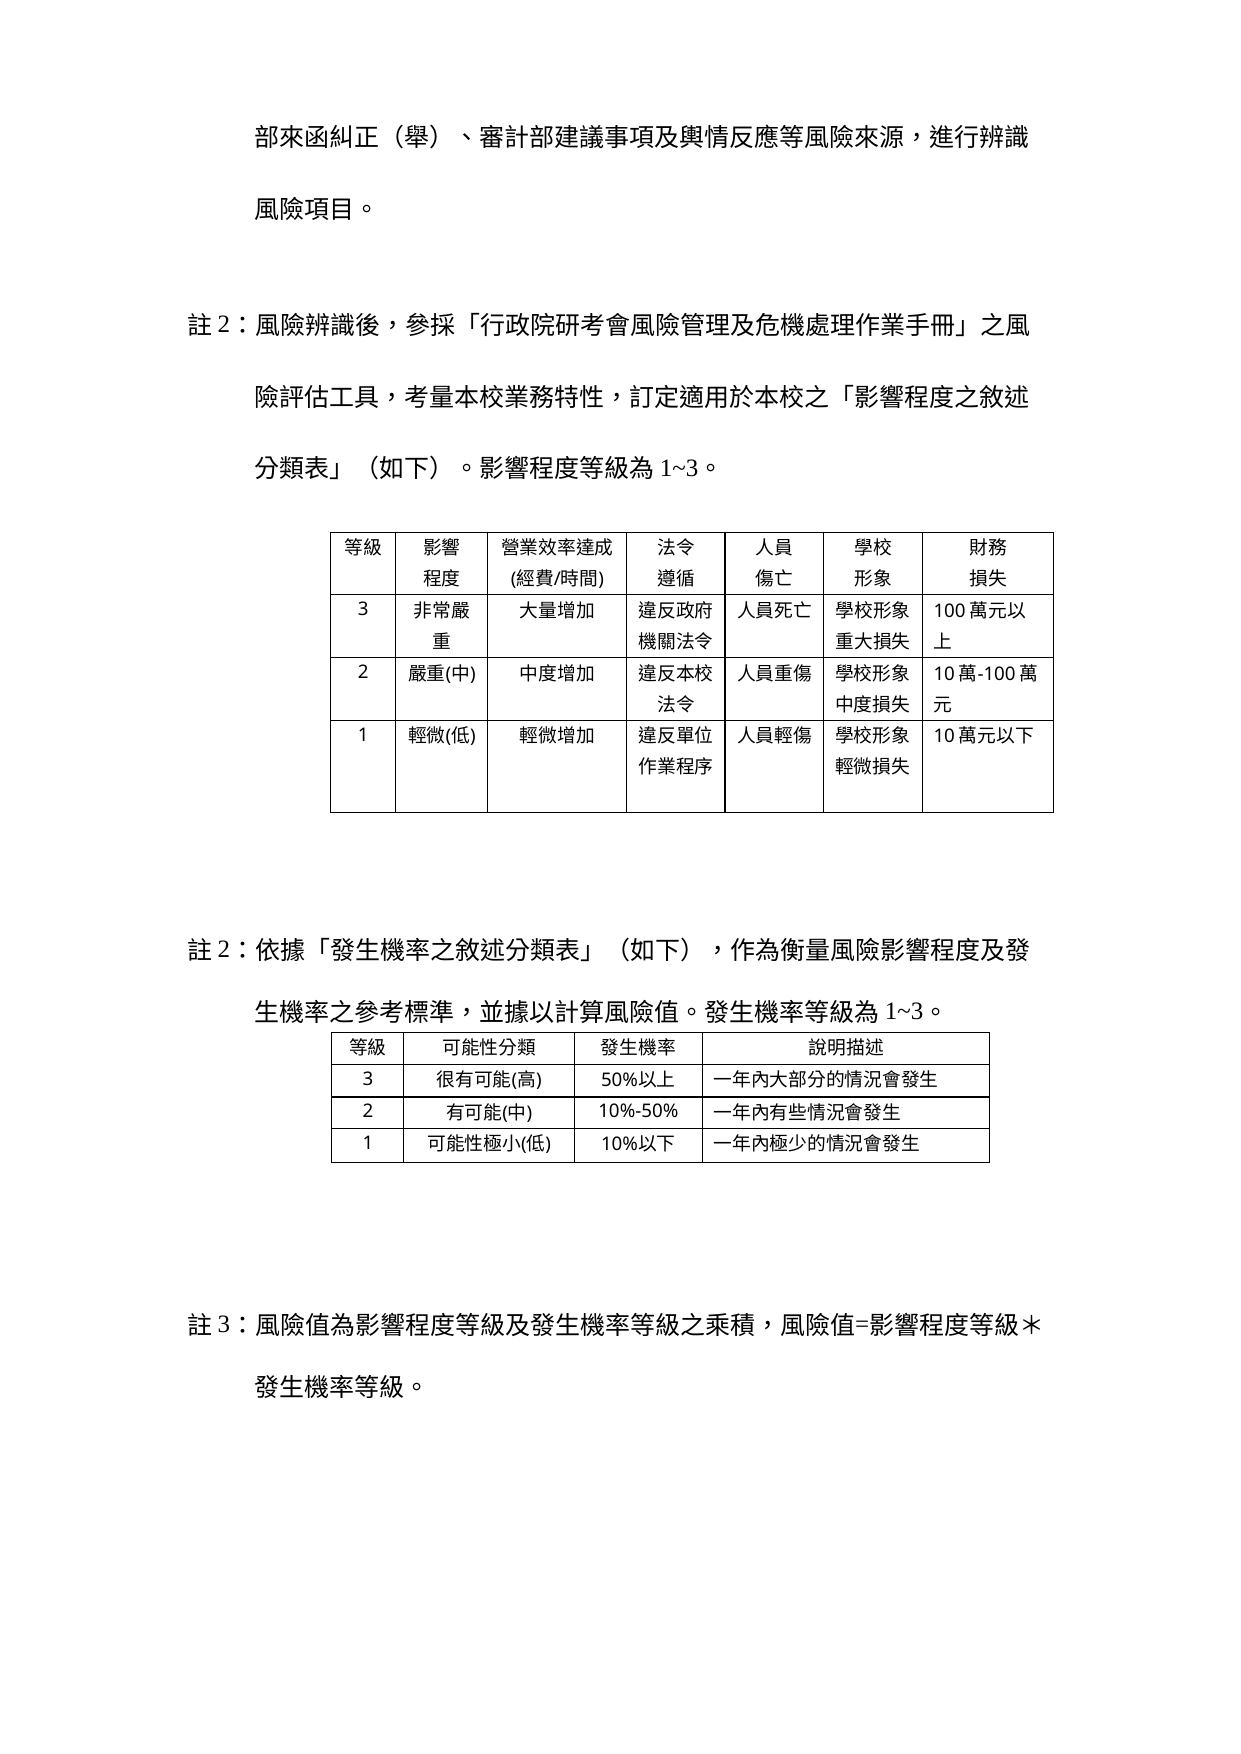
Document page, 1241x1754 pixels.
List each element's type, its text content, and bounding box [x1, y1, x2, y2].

table_cell 人員死亡 [726, 595, 823, 657]
table_cell 學校形象中度損失 [824, 658, 922, 720]
table_cell 3 [332, 1065, 403, 1096]
table_header 財務 損失 [923, 533, 1053, 594]
table_cell 一年內有些情況會發生 [703, 1098, 989, 1128]
text 註2：依據「發生機率之敘述分類表」（如下），作為衡量風險影響程度及發生機率之參考標準，並據以計算風險值。發生機率等級為1~3。 [187, 907, 1053, 1032]
table_cell 很有可能(高) [404, 1065, 574, 1096]
table_cell 1 [332, 1129, 403, 1162]
table_cell 10%-50% [575, 1098, 702, 1128]
text 部來函糾正（舉）、審計部建議事項及輿情反應等風險來源，進行辨識風險項目。 [187, 94, 1053, 228]
table_header 營業效率達成 (經費/時間) [488, 533, 626, 594]
table_cell 可能性極小(低) [404, 1129, 574, 1162]
table_cell 人員輕傷 [726, 721, 823, 812]
table_cell 50%以上 [575, 1065, 702, 1096]
table_cell 嚴重(中) [396, 658, 487, 720]
table_header 說明描述 [703, 1033, 989, 1064]
table_cell 中度增加 [488, 658, 626, 720]
table_cell 3 [331, 595, 395, 657]
text 註3：風險值為影響程度等級及發生機率等級之乘積，風險值=影響程度等級＊發生機率等級。 [187, 1282, 1053, 1407]
table_cell 一年內極少的情況會發生 [703, 1129, 989, 1162]
table_cell 人員重傷 [726, 658, 823, 720]
table_cell 輕微增加 [488, 721, 626, 812]
table_cell 10萬-100萬元 [923, 658, 1053, 720]
table_header 法令 遵循 [627, 533, 724, 594]
table_cell 100萬元以上 [923, 595, 1053, 657]
table_header 人員 傷亡 [726, 533, 823, 594]
table_cell 一年內大部分的情況會發生 [703, 1065, 989, 1096]
table_cell 違反單位作業程序 [627, 721, 724, 812]
table_cell 違反本校法令 [627, 658, 724, 720]
table_header 可能性分類 [404, 1033, 574, 1064]
table_cell 2 [332, 1098, 403, 1128]
table_cell 大量增加 [488, 595, 626, 657]
table_header 影響 程度 [396, 533, 487, 594]
table_cell 10%以下 [575, 1129, 702, 1162]
table_cell 2 [331, 658, 395, 720]
table_header 學校 形象 [824, 533, 922, 594]
table_cell 10萬元以下 [923, 721, 1053, 812]
table_cell 違反政府機關法令 [627, 595, 724, 657]
table_header 等級 [332, 1033, 403, 1064]
table_cell 學校形象重大損失 [824, 595, 922, 657]
table_cell 非常嚴重 [396, 595, 487, 657]
table_cell 輕微(低) [396, 721, 487, 812]
table_header 等級 [331, 533, 395, 594]
table_cell 學校形象輕微損失 [824, 721, 922, 812]
table_cell 1 [331, 721, 395, 812]
table_header 發生機率 [575, 1033, 702, 1064]
table_cell 有可能(中) [404, 1098, 574, 1128]
text 註2：風險辨識後，參採「行政院研考會風險管理及危機處理作業手冊」之風險評估工具，考量本校業務特性，訂定適用於本校之「影響程度之敘述分類表」（如下）。影響程度等級為1~3。 [187, 282, 1053, 488]
